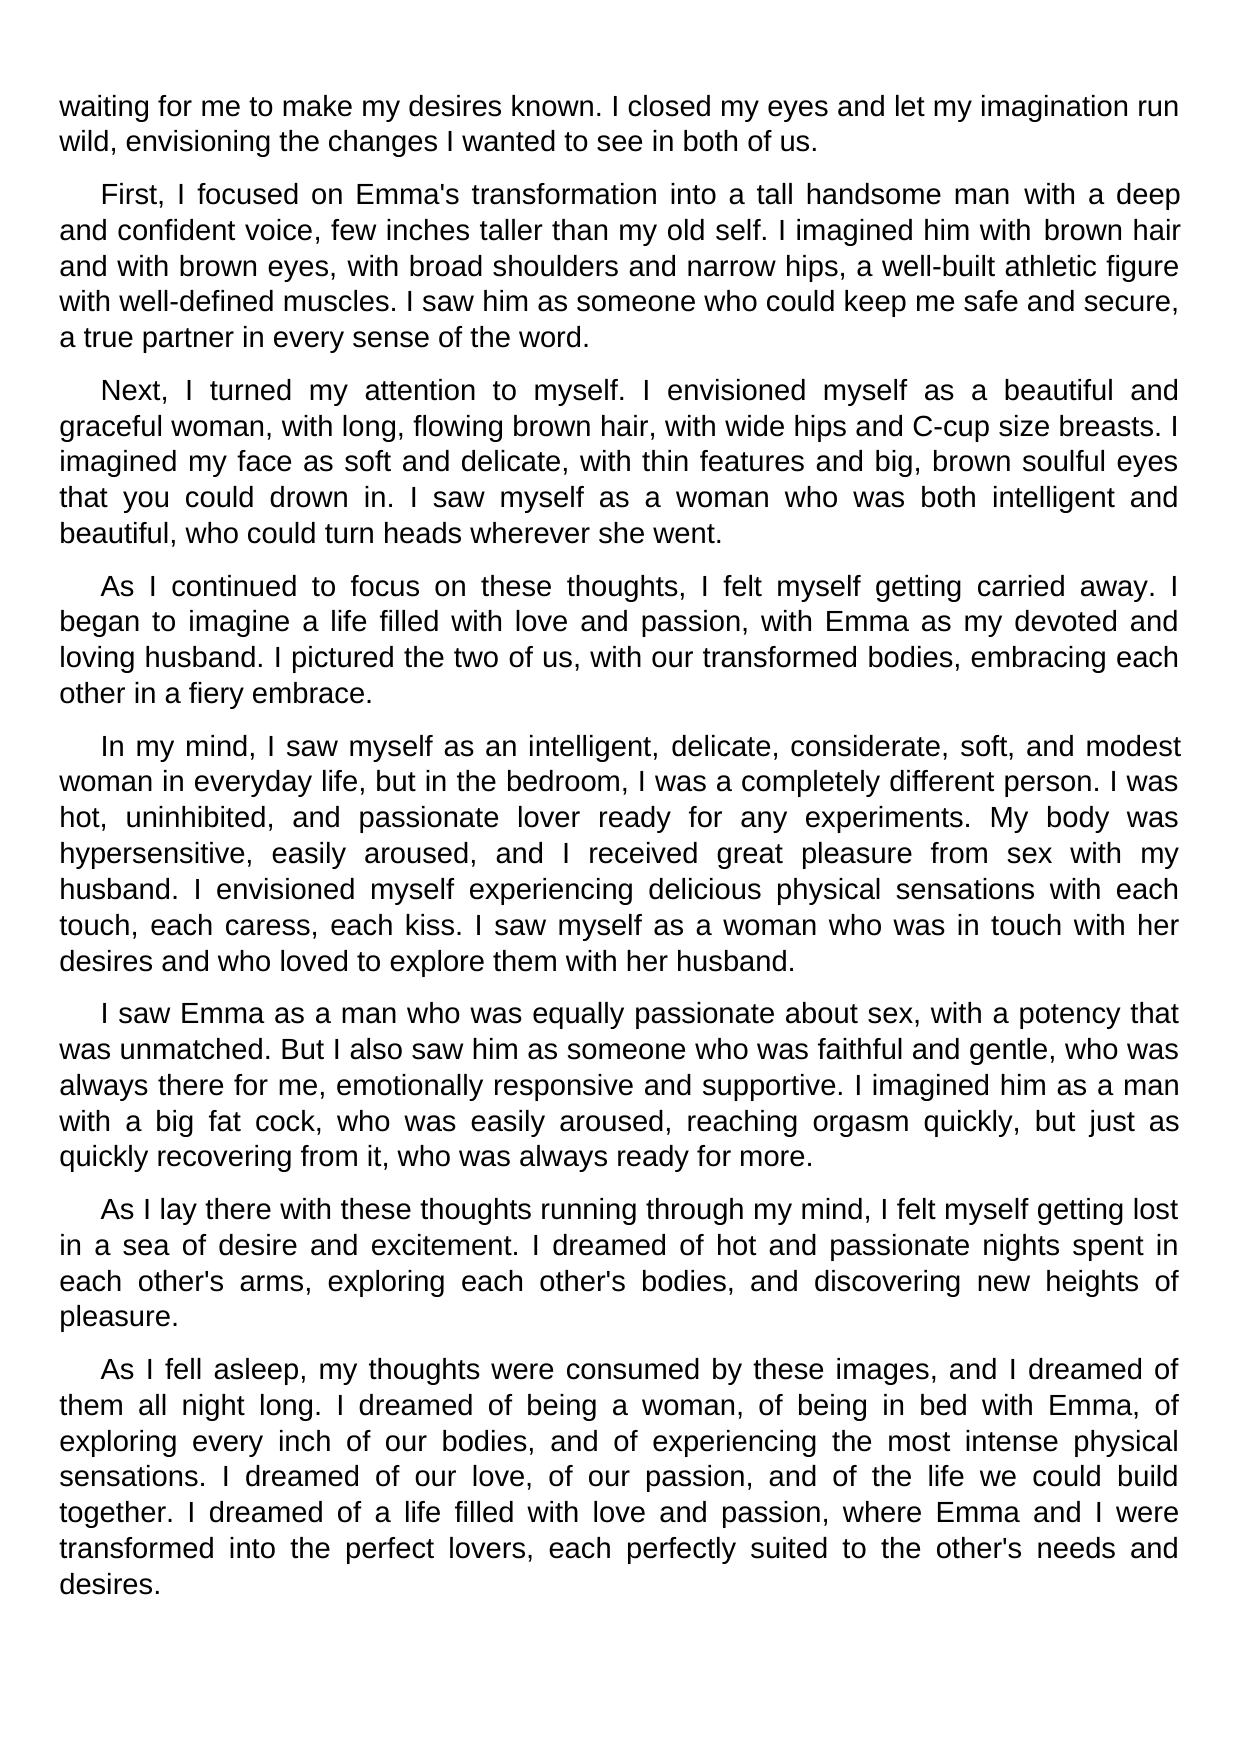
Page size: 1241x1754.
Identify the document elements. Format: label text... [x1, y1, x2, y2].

text As I continued to focus on these thoughts, I felt myself getting carried away. I began to imagine a life filled with love and passion, with Emma as my devoted and loving husband. I pictured the two of us, with our transformed bodies, embracing each other in a fiery embrace. [59, 569, 1181, 710]
text Next, I turned my attention to myself. I envisioned myself as a beautiful and graceful woman, with long, flowing brown hair, with wide hips and C-cup size breasts. I imagined my face as soft and delicate, with thin features and big, brown soulful eyes that you could drown in. I saw myself as a woman who was both intelligent and beautiful, who could turn heads wherever she went. [59, 373, 1181, 550]
text First, I focused on Emma's transformation into a tall handsome man with a deep and confident voice, few inches taller than my old self. I imagined him with brown hair and with brown eyes, with broad shoulders and narrow hips, a well-built athletic figure with well-defined muscles. I saw him as someone who could keep me safe and secure, a true partner in every sense of the word. [59, 177, 1181, 354]
text As I fell asleep, my thoughts were consumed by these images, and I dreamed of them all night long. I dreamed of being a woman, of being in bed with Emma, of exploring every inch of our bodies, and of experiencing the most intense physical sensations. I dreamed of our love, of our passion, and of the life we could build together. I dreamed of a life filled with love and passion, where Emma and I were transformed into the perfect lovers, each perfectly suited to the other's needs and desires. [59, 1352, 1181, 1601]
text waiting for me to make my desires known. I closed my eyes and let my imagination run wild, envisioning the changes I wanted to see in both of us. [59, 89, 1181, 158]
text I saw Emma as a man who was equally passionate about sex, with a potency that was unmatched. But I also saw him as someone who was faithful and gentle, who was always there for me, emotionally responsive and supportive. I imagined him as a man with a big fat cock, who was easily aroused, reaching orgasm quickly, but just as quickly recovering from it, who was always ready for more. [59, 996, 1181, 1173]
text In my mind, I saw myself as an intelligent, delicate, considerate, soft, and modest woman in everyday life, but in the bedroom, I was a completely different person. I was hot, uninhibited, and passionate lover ready for any experiments. My body was hypersensitive, easily aroused, and I received great pleasure from sex with my husband. I envisioned myself experiencing delicious physical sensations with each touch, each caress, each kiss. I saw myself as a woman who was in touch with her desires and who loved to explore them with her husband. [59, 729, 1181, 977]
text As I lay there with these thoughts running through my mind, I felt myself getting lost in a sea of desire and excitement. I dreamed of hot and passionate nights spent in each other's arms, exploring each other's bodies, and discovering new heights of pleasure. [59, 1192, 1181, 1333]
